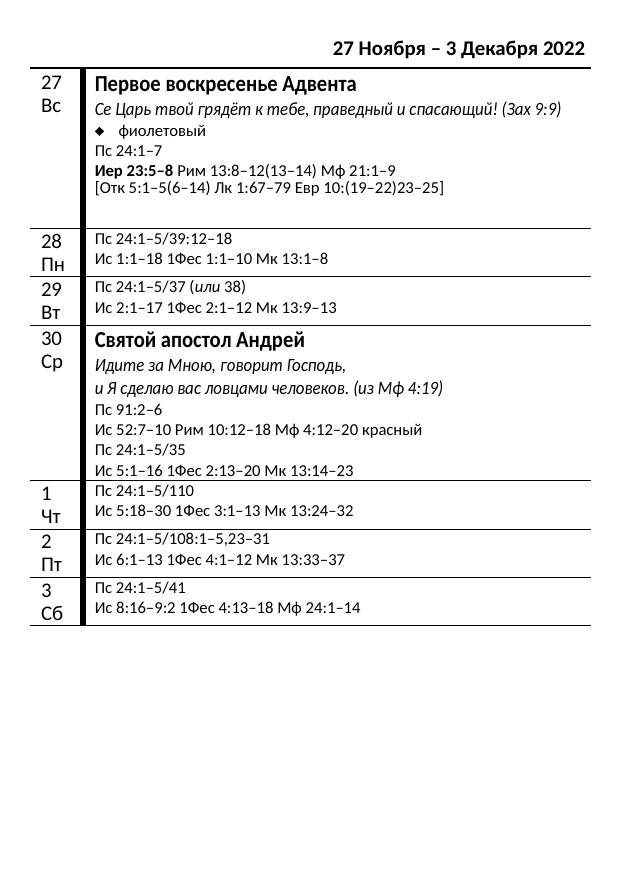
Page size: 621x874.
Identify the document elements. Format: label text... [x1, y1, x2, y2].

table_header 27 Ноября – 3 Декабря 2022 [30, 30, 591, 67]
table_cell Пс 24:1–5/39:12–18 Ис 1:1–18 1Фес 1:1–10 Мк 13:1–8 [86, 229, 591, 276]
table_cell 2 Пт [30, 530, 80, 577]
table_cell Пс 24:1–5/37 (или 38) Ис 2:1–17 1Фес 2:1–12 Мк 13:9–13 [86, 277, 591, 325]
table_cell Первое воскресенье Адвента Се Царь твой грядёт к тебе, праведный и спасающий! (Зах 9:9) фиолетовый Пс 24:1–7 Иер 23:5–8 Рим 13:8–12(13–14) Мф 21:1–9 [Отк 5:1–5(6–14) Лк 1:67–79 Евр 10:(19–22)23–25] [86, 69, 591, 228]
table_cell 30 Ср [30, 326, 80, 480]
table_cell 28 Пн [30, 229, 80, 276]
table_cell 3 Сб [30, 578, 80, 625]
table_cell 29 Вт [30, 277, 80, 325]
table_cell Пс 24:1–5/108:1–5,23–31 Ис 6:1–13 1Фес 4:1–12 Мк 13:33–37 [86, 530, 591, 577]
table_cell Святой апостол Андрей Идите за Мною, говорит Господь, и Я сделаю вас ловцами человеков. (из Мф 4:19) Пс 91:2–6 Ис 52:7–10 Рим 10:12–18 Мф 4:12–20 красный Пс 24:1–5/35 Ис 5:1–16 1Фес 2:13–20 Мк 13:14–23 [86, 326, 591, 480]
table_cell 27 Вс [30, 69, 80, 228]
table_cell Пс 24:1–5/110 Ис 5:18–30 1Фес 3:1–13 Мк 13:24–32 [86, 481, 591, 528]
table_cell Пс 24:1–5/41 Ис 8:16–9:2 1Фес 4:13–18 Мф 24:1–14 [86, 578, 591, 625]
table_cell 1 Чт [30, 481, 80, 528]
